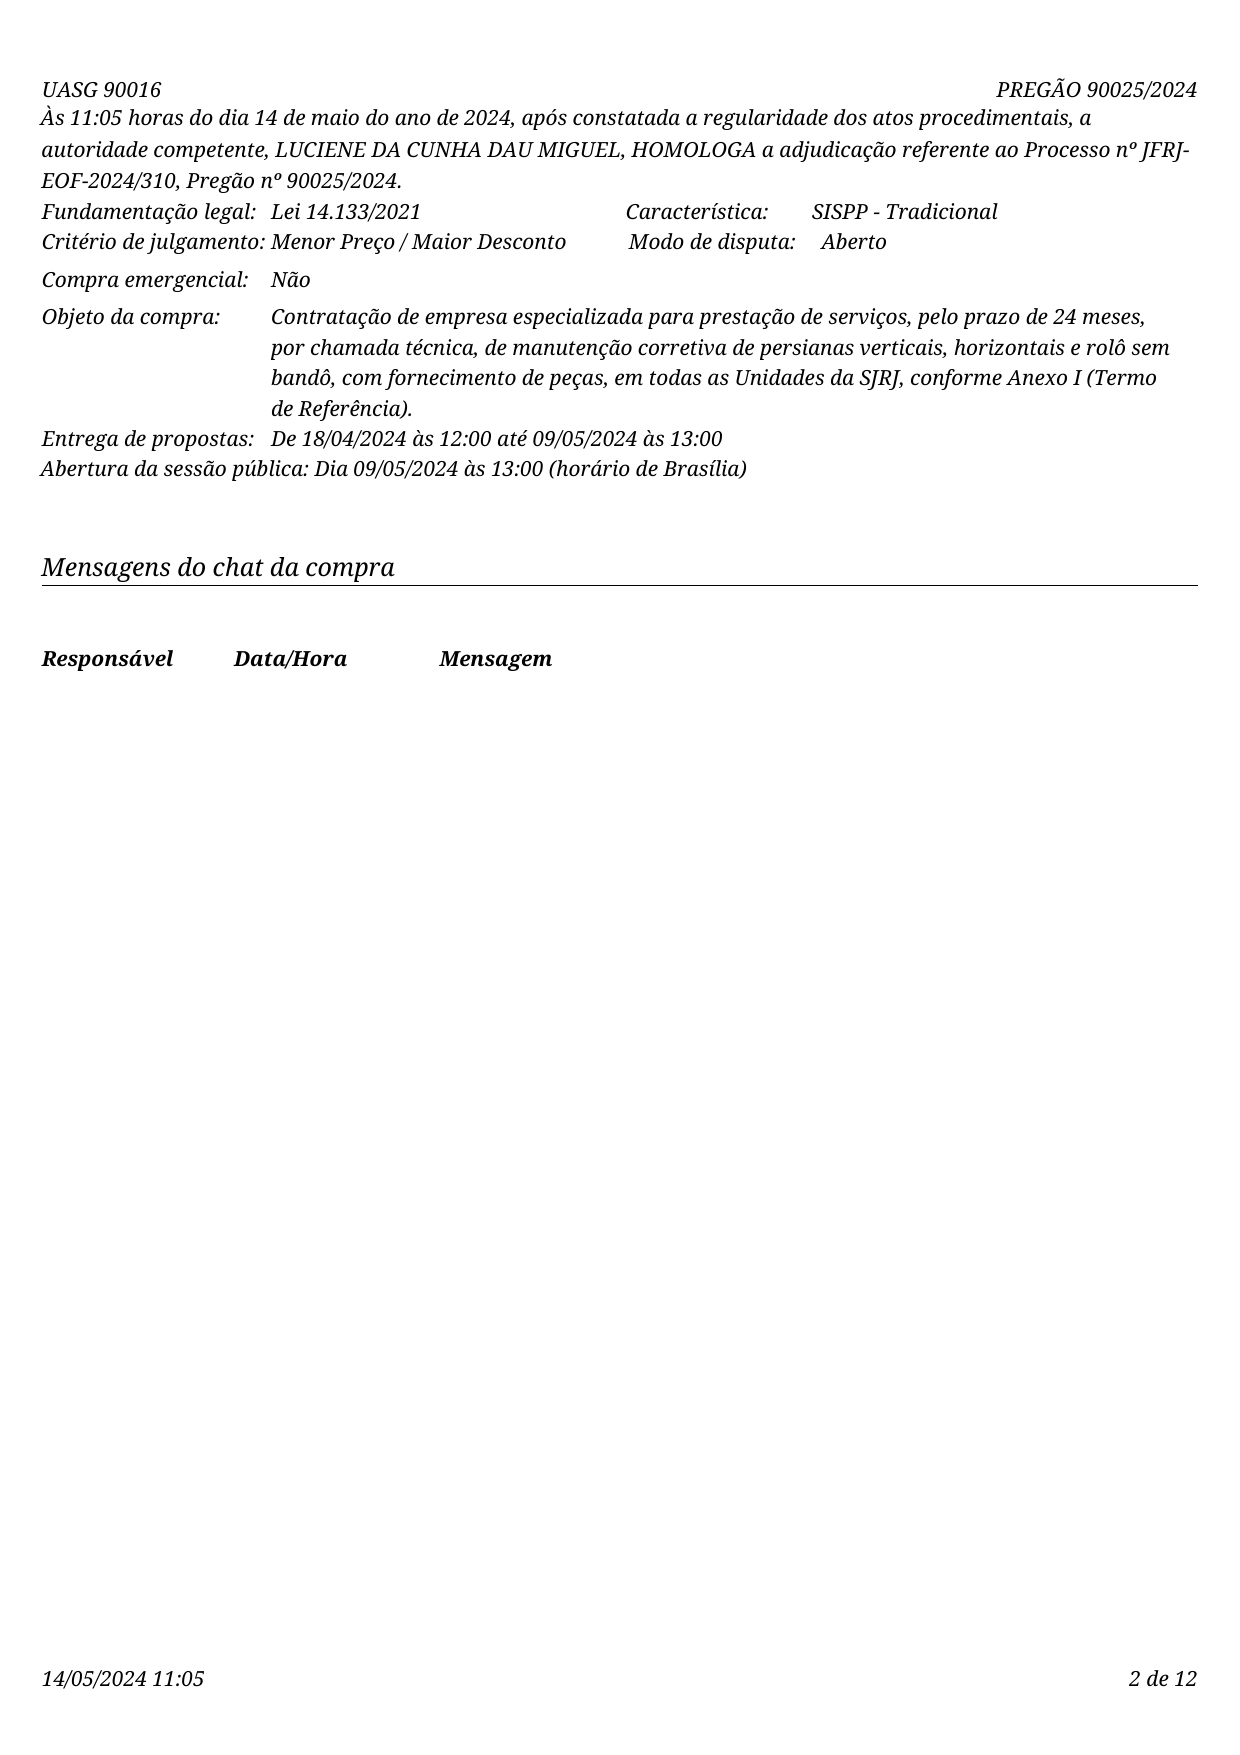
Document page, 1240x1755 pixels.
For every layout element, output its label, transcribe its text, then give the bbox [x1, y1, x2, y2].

table_header Lei 14.133/2021 Característica: SISPP - Tradicional [271, 197, 1178, 227]
table_header Fundamentação legal: [42, 197, 271, 227]
table_cell De 18/04/2024 às 12:00 até 09/05/2024 às 13:00 [271, 424, 1178, 454]
text Responsável Data/Hora Mensagem [42, 644, 1200, 673]
table_cell Não [271, 265, 1178, 302]
table_cell Entrega de propostas: [42, 424, 271, 454]
table_cell Menor Preço / Maior Desconto Modo de disputa: Aberto [271, 228, 1178, 265]
table_cell Contratação de empresa especializada para prestação de serviços, pelo prazo de 24 meses, por chamada técnica, de manutenção corretiva de persianas verticais, horizontais e rolô sem bandô, com fornecimento de peças, em todas as Unidades da SJRJ, conforme Anexo I (Termo de Referência). [271, 303, 1178, 424]
text Às 11:05 horas do dia 14 de maio do ano de 2024, após constatada a regularidade dos atos procedimentais, a autoridade competente, LUCIENE DA CUNHA DAU MIGUEL, HOMOLOGA a adjudicação referente ao Processo nº JFRJ-EOF-2024/310, Pregão nº 90025/2024. [40, 103, 1200, 194]
text Abertura da sessão pública: Dia 09/05/2024 às 13:00 (horário de Brasília) [40, 454, 1200, 482]
table_cell Critério de julgamento: [42, 228, 271, 265]
table_cell Objeto da compra: [42, 303, 271, 424]
subtitle Mensagens do chat da compra [41, 549, 1200, 583]
table_cell Compra emergencial: [42, 265, 271, 302]
